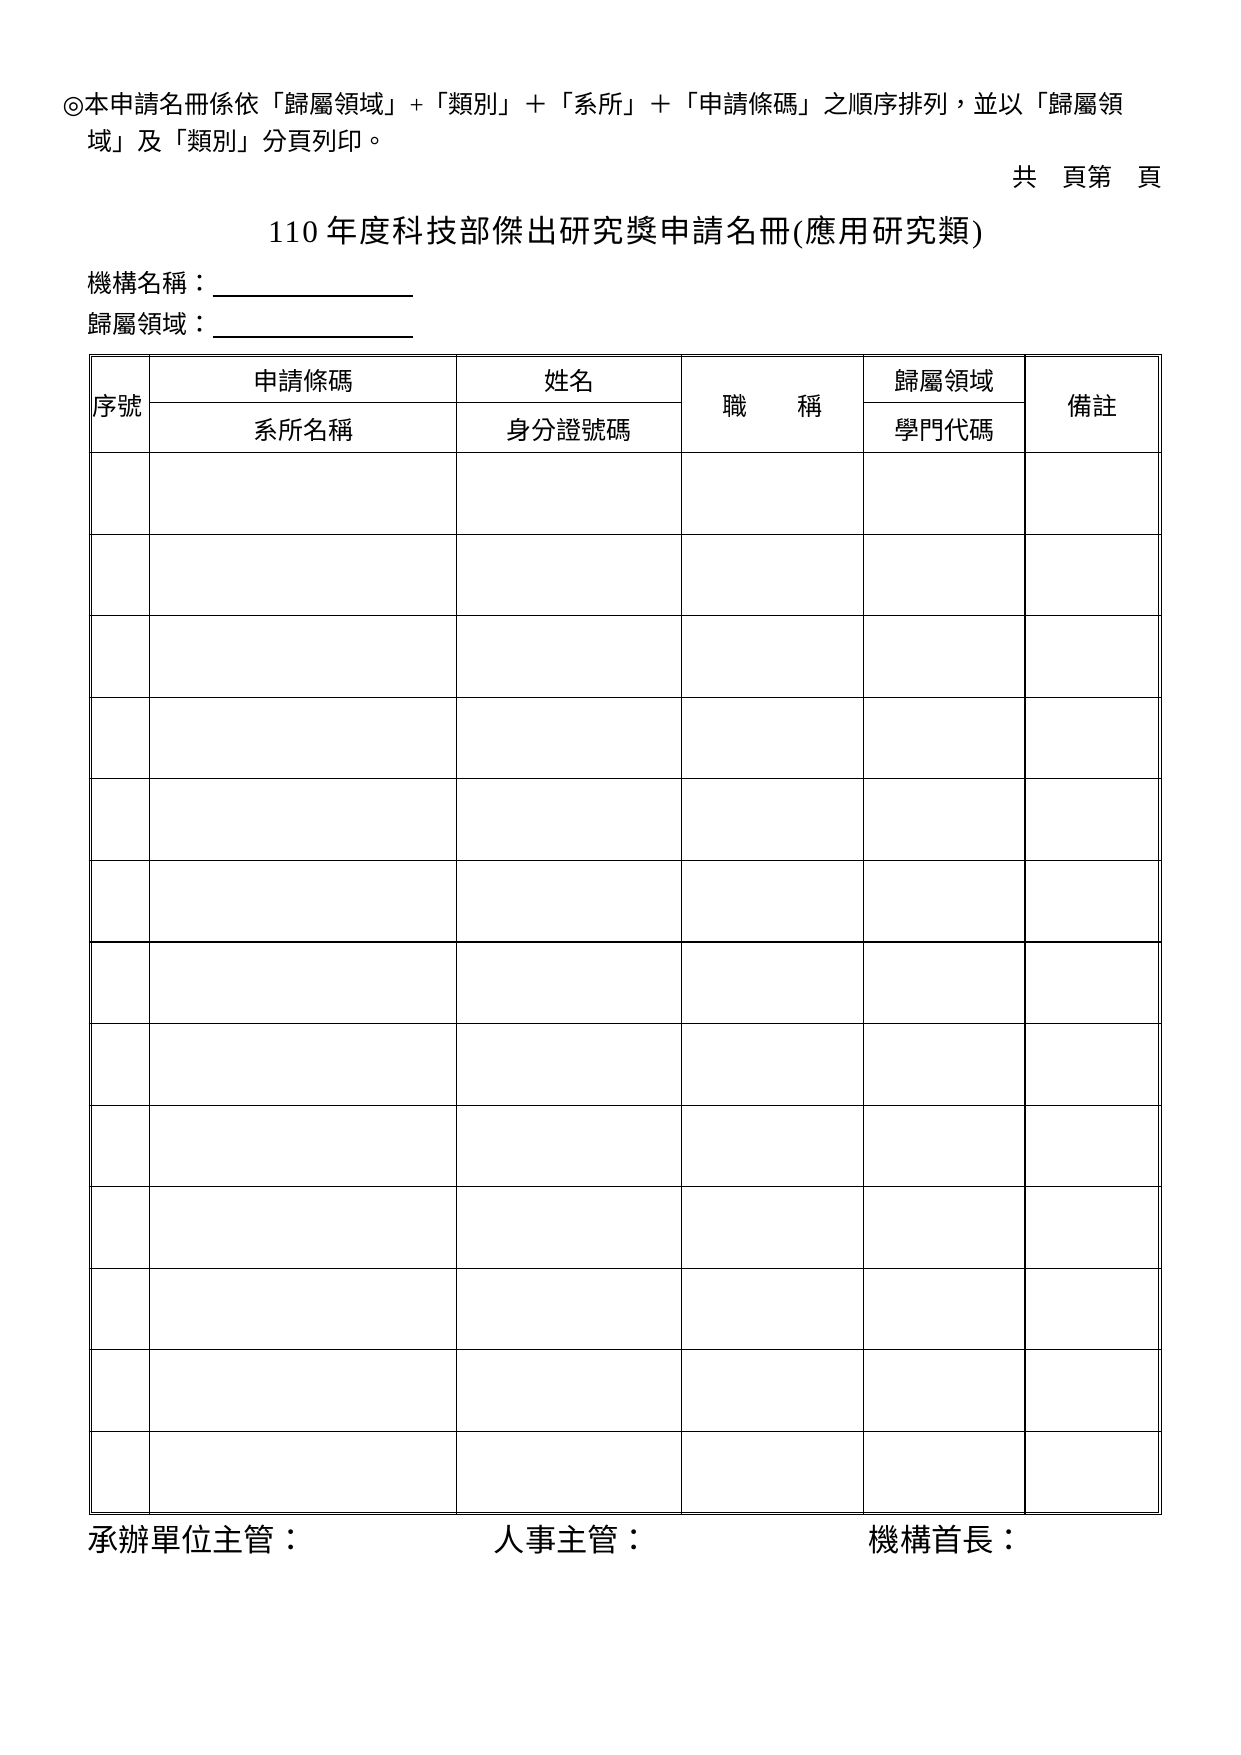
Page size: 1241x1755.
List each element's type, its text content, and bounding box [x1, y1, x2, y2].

table_cell [92, 943, 149, 1023]
table_cell [1026, 1432, 1158, 1512]
table_cell [457, 616, 681, 697]
table_cell [864, 861, 1024, 941]
table_cell [1026, 616, 1158, 697]
table_header 申請條碼 [150, 357, 456, 402]
table_cell [457, 1106, 681, 1186]
table_cell [92, 535, 149, 615]
table_cell [682, 1269, 863, 1349]
table_cell [150, 1350, 456, 1431]
table_cell [150, 453, 456, 533]
table_cell [1026, 861, 1158, 941]
table_cell [1026, 698, 1158, 778]
table_cell [457, 861, 681, 941]
table_cell [150, 779, 456, 860]
table_header 職 稱 [682, 357, 863, 452]
table_cell [92, 1024, 149, 1104]
table_cell [1026, 1269, 1158, 1349]
table_cell [150, 1024, 456, 1104]
table_cell 學門代碼 [864, 403, 1024, 452]
table_cell 系所名稱 [150, 403, 456, 452]
table_cell [150, 1187, 456, 1268]
table_cell 身分證號碼 [457, 403, 681, 452]
table_cell [150, 943, 456, 1023]
table_cell [457, 1350, 681, 1431]
table_cell [150, 535, 456, 615]
table_cell [150, 698, 456, 778]
table_cell [150, 1106, 456, 1186]
table_cell [92, 1269, 149, 1349]
table_cell [150, 861, 456, 941]
table_cell [1026, 943, 1158, 1023]
table_cell [92, 616, 149, 697]
table_cell [864, 698, 1024, 778]
table_cell [682, 698, 863, 778]
table_cell [92, 1350, 149, 1431]
table_cell [457, 1269, 681, 1349]
table_cell [682, 861, 863, 941]
table_cell [1026, 1024, 1158, 1104]
table_cell [682, 779, 863, 860]
table_cell [682, 943, 863, 1023]
table_cell [682, 535, 863, 615]
text 承辦單位主管： 人事主管： 機構首長： [87, 1515, 1162, 1561]
table_cell [92, 779, 149, 860]
table_cell [92, 1432, 149, 1512]
table_cell [457, 1024, 681, 1104]
table_cell [92, 861, 149, 941]
table_cell [864, 1350, 1024, 1431]
text 共 頁第 頁 [87, 157, 1162, 193]
table_cell [864, 1432, 1024, 1512]
table_cell [864, 616, 1024, 697]
table_header 序號 [92, 357, 149, 452]
table_cell [864, 1187, 1024, 1268]
table_cell [1026, 1187, 1158, 1268]
text 110年度科技部傑出研究獎申請名冊(應用研究類) [87, 206, 1162, 251]
table_cell [92, 698, 149, 778]
table_cell [1026, 453, 1158, 533]
table_cell [92, 1187, 149, 1268]
table_cell [92, 453, 149, 533]
table_cell [457, 779, 681, 860]
table_cell [457, 453, 681, 533]
text 歸屬領域： [87, 305, 1162, 341]
table_cell [457, 1432, 681, 1512]
table_cell [682, 453, 863, 533]
table_cell [864, 535, 1024, 615]
table_cell [682, 1024, 863, 1104]
text ◎本申請名冊係依「歸屬領域」+「類別」＋「系所」＋「申請條碼」之順序排列，並以「歸屬領域」及「類別」分頁列印。 [62, 85, 1162, 157]
table_cell [457, 1187, 681, 1268]
table_cell [150, 616, 456, 697]
table_cell [1026, 1350, 1158, 1431]
table_cell [150, 1269, 456, 1349]
table_cell [457, 698, 681, 778]
table_header 備註 [1026, 357, 1158, 452]
table_cell [682, 616, 863, 697]
table_cell [864, 1106, 1024, 1186]
text 機構名稱： [87, 264, 1162, 300]
table_cell [1026, 1106, 1158, 1186]
table_cell [682, 1187, 863, 1268]
table_cell [1026, 779, 1158, 860]
table_cell [1026, 535, 1158, 615]
table_cell [150, 1432, 456, 1512]
table_cell [682, 1350, 863, 1431]
table_cell [682, 1432, 863, 1512]
table_cell [864, 779, 1024, 860]
table_header 姓名 [457, 357, 681, 402]
table_cell [864, 1024, 1024, 1104]
table_cell [864, 943, 1024, 1023]
table_cell [457, 535, 681, 615]
table_cell [864, 453, 1024, 533]
table_cell [92, 1106, 149, 1186]
table_header 歸屬領域 [864, 357, 1024, 402]
table_cell [457, 943, 681, 1023]
table_cell [864, 1269, 1024, 1349]
table_cell [682, 1106, 863, 1186]
